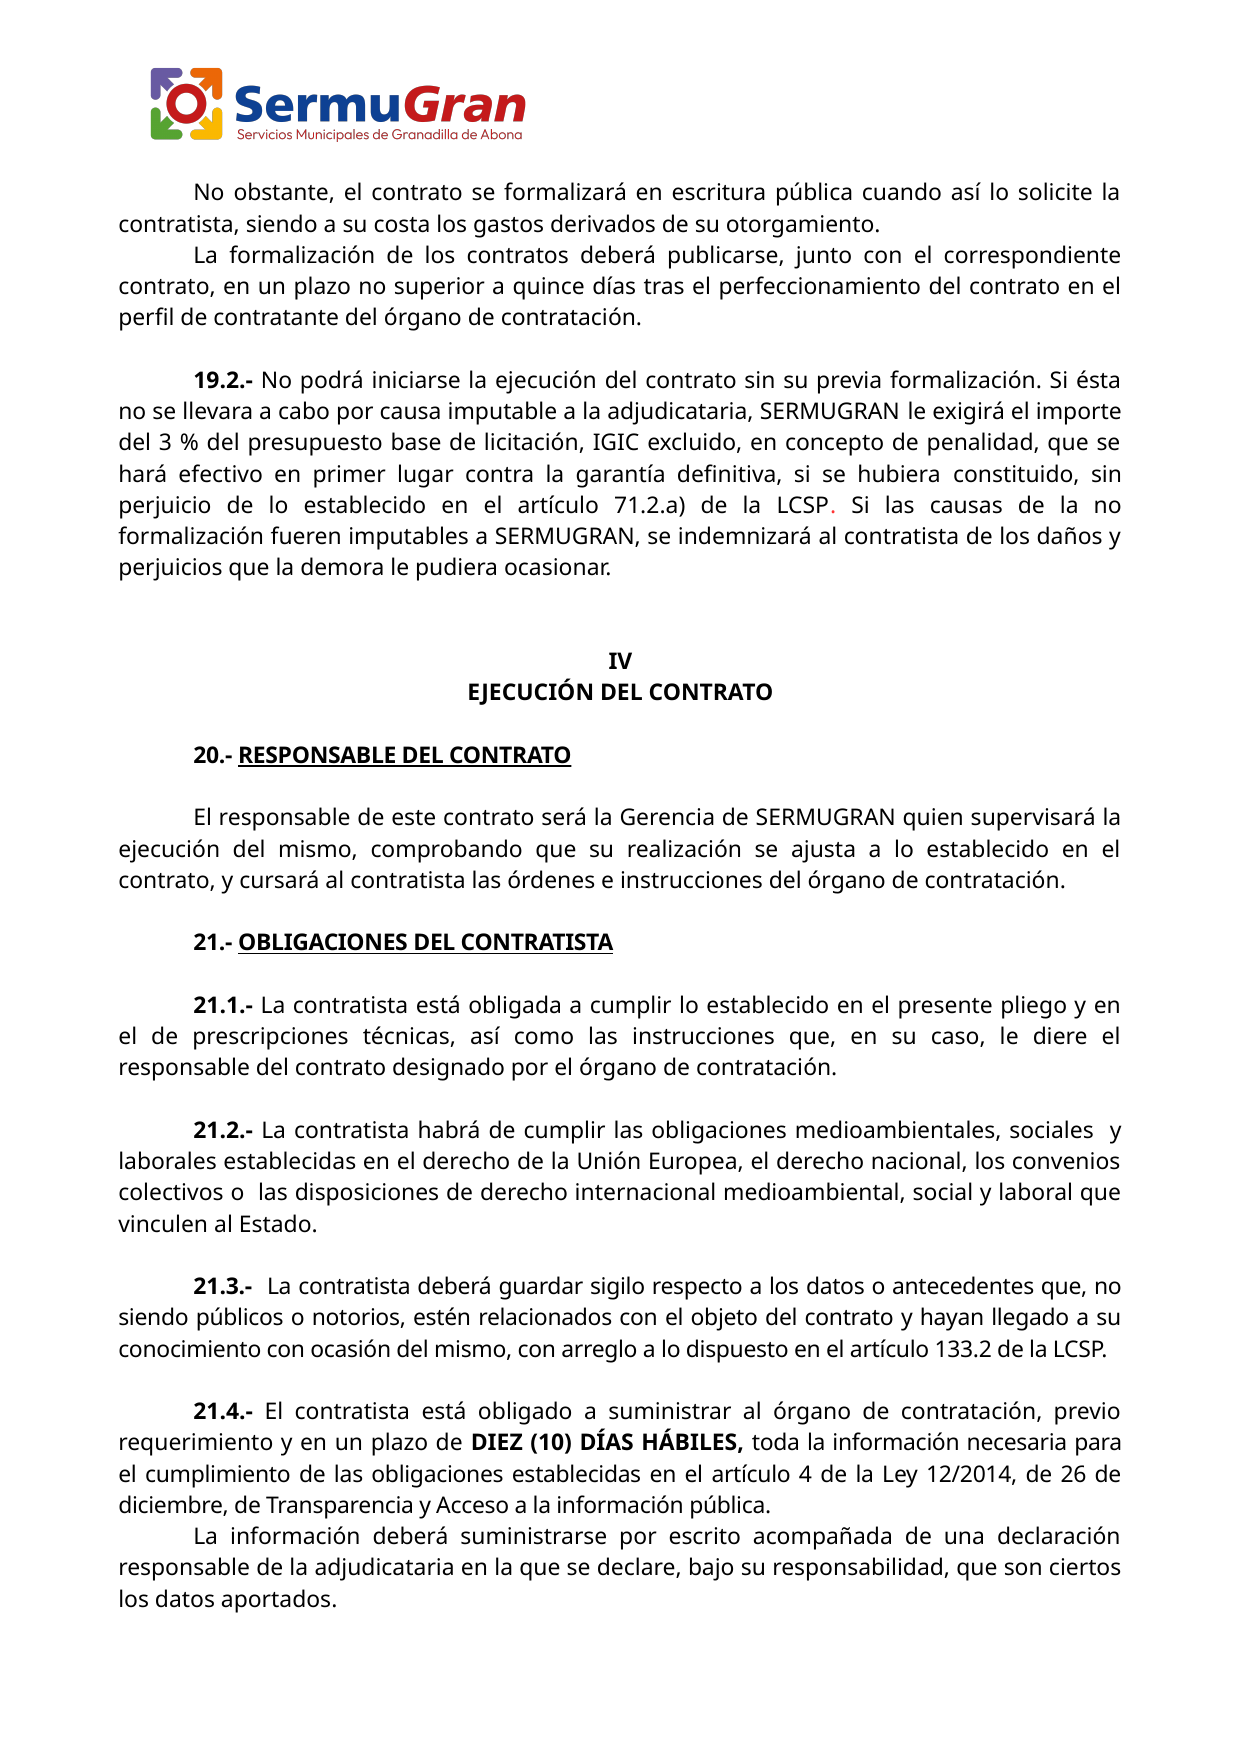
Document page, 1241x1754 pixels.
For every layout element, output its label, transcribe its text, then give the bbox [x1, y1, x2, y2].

text 21.1.- La contratista está obligada a cumplir lo establecido en el presente pliego y en el de prescripciones técnicas, así como las instrucciones que, en su caso, le diere el responsable del contrato designado por el órgano de contratación. [118, 989, 1122, 1083]
text 21.2.- La contratista habrá de cumplir las obligaciones medioambientales, sociales y laborales establecidas en el derecho de la Unión Europea, el derecho nacional, los convenios colectivos o las disposiciones de derecho internacional medioambiental, social y laboral que vinculen al Estado. [118, 1114, 1122, 1239]
text IV [118, 645, 1122, 676]
text 19.2.- No podrá iniciarse la ejecución del contrato sin su previa formalización. Si ésta no se llevara a cabo por causa imputable a la adjudicataria, SERMUGRAN le exigirá el importe del 3 % del presupuesto base de licitación, IGIC excluido, en concepto de penalidad, que se hará efectivo en primer lugar contra la garantía definitiva, si se hubiera constituido, sin perjuicio de lo establecido en el artículo 71.2.a) de la LCSP. Si las causas de la no formalización fueren imputables a SERMUGRAN, se indemnizará al contratista de los daños y perjuicios que la demora le pudiera ocasionar. [118, 364, 1122, 583]
text 21.3.- La contratista deberá guardar sigilo respecto a los datos o antecedentes que, no siendo públicos o notorios, estén relacionados con el objeto del contrato y hayan llegado a su conocimiento con ocasión del mismo, con arreglo a lo dispuesto en el artículo 133.2 de la LCSP. [118, 1270, 1122, 1364]
text La información deberá suministrarse por escrito acompañada de una declaración responsable de la adjudicataria en la que se declare, bajo su responsabilidad, que son ciertos los datos aportados. [118, 1520, 1122, 1614]
text No obstante, el contrato se formalizará en escritura pública cuando así lo solicite la contratista, siendo a su costa los gastos derivados de su otorgamiento. [118, 176, 1122, 239]
text 20.- RESPONSABLE DEL CONTRATO [118, 739, 1122, 770]
text 21.- OBLIGACIONES DEL CONTRATISTA [118, 926, 1122, 958]
picture [133, 83, 543, 123]
text 21.4.- El contratista está obligado a suministrar al órgano de contratación, previo requerimiento y en un plazo de DIEZ (10) DÍAS HÁBILES, toda la información necesaria para el cumplimiento de las obligaciones establecidas en el artículo 4 de la Ley 12/2014, de 26 de diciembre, de Transparencia y Acceso a la información pública. [118, 1395, 1122, 1520]
text La formalización de los contratos deberá publicarse, junto con el correspondiente contrato, en un plazo no superior a quince días tras el perfeccionamiento del contrato en el perfil de contratante del órgano de contratación. [118, 239, 1122, 333]
text El responsable de este contrato será la Gerencia de SERMUGRAN quien supervisará la ejecución del mismo, comprobando que su realización se ajusta a lo establecido en el contrato, y cursará al contratista las órdenes e instrucciones del órgano de contratación. [118, 801, 1122, 895]
text EJECUCIÓN DEL CONTRATO [118, 676, 1122, 708]
